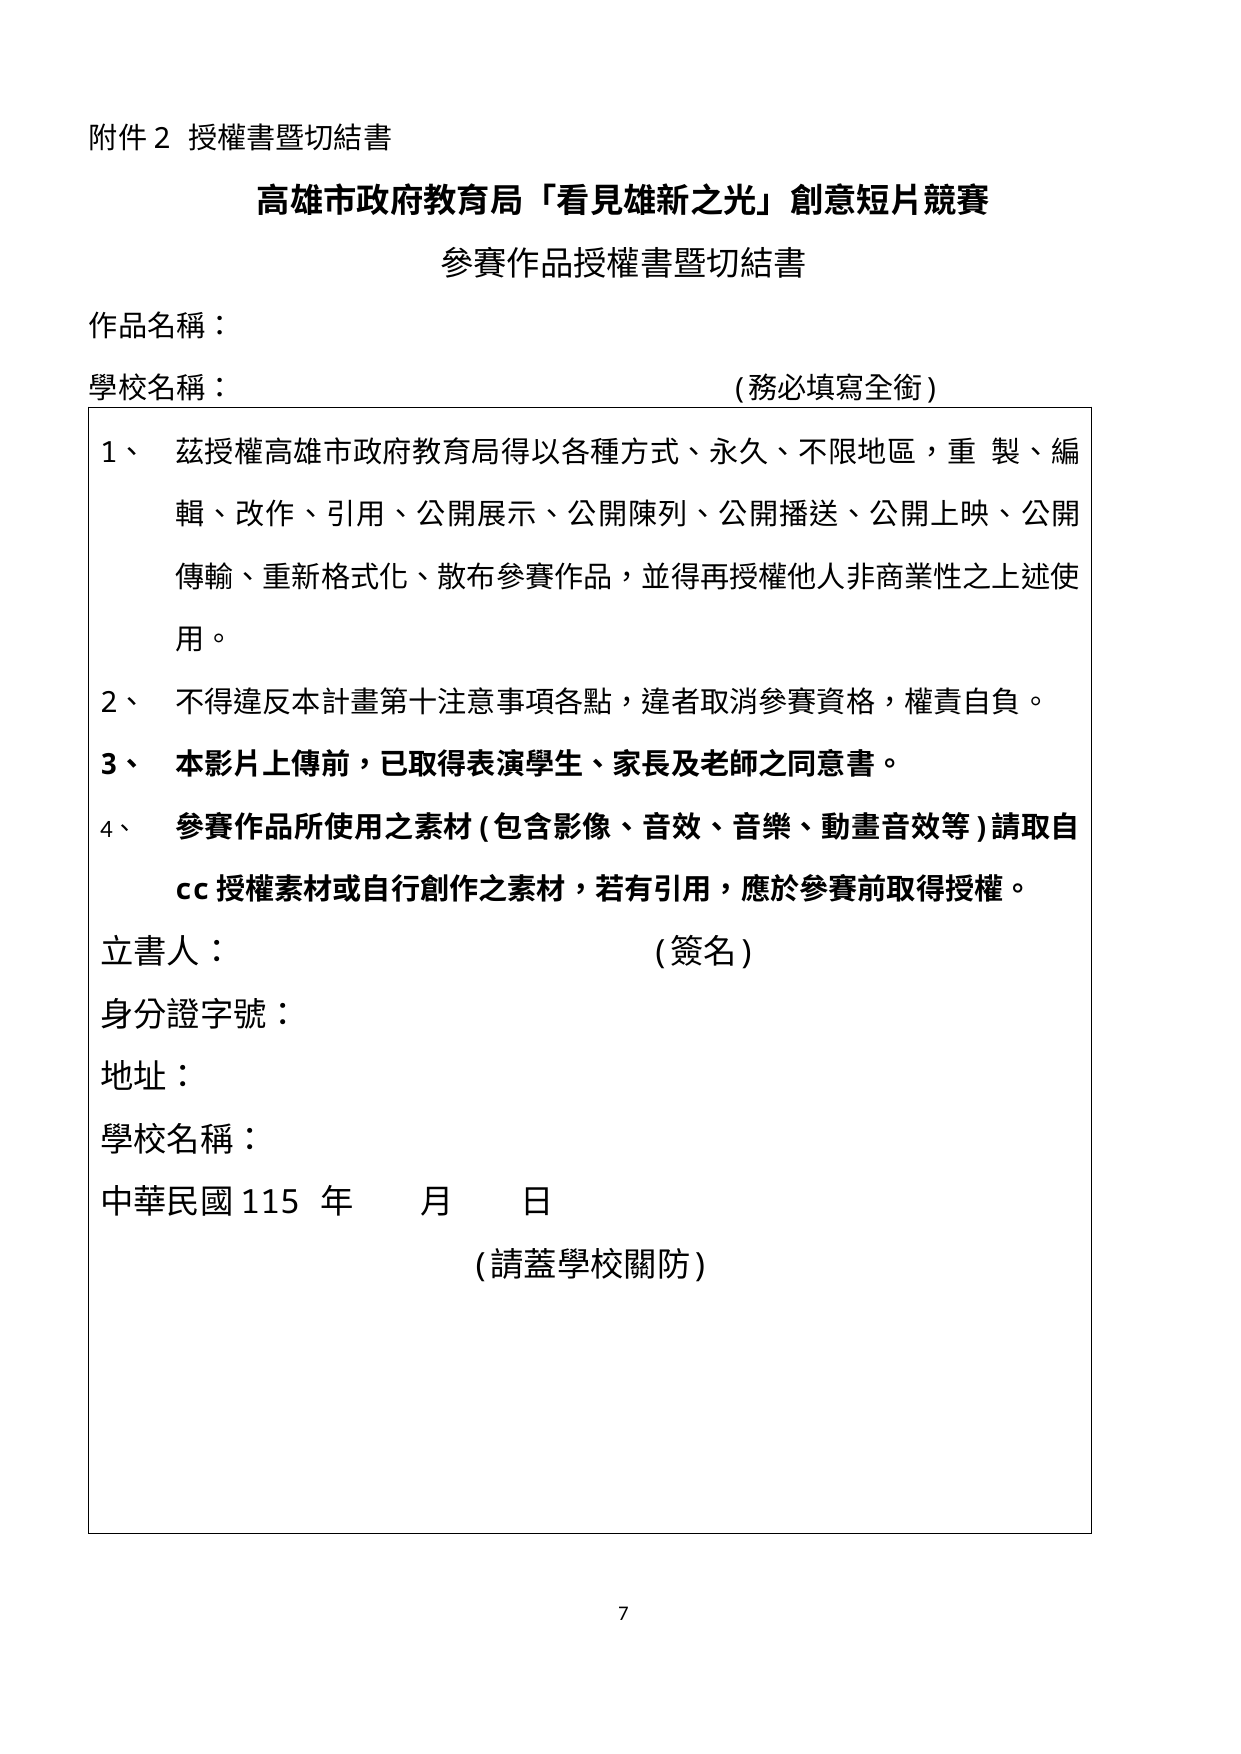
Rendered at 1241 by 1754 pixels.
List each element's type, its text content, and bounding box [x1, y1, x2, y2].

table_header 茲授權高雄市政府教育局得以各種方式、永久、不限地區，重 製、編輯、改作、引用、公開展示、公開陳列、公開播送、公開上映、公開 傳輸、重新格式化、散布參賽作品，並得再授權他人非商業性之上述使用。 不得違反本計畫第十注意事項各點，違者取消參賽資格，權責自負。 本影片上傳前，已取得表演學生、家長及老師之同意書。 參賽作品所使用之素材(包含影像、音效、音樂、動畫音效等)請取自cc授權素材或自行創作之素材，若有引用，應於參賽前取得授權。 立書人： (簽名) 身分證字號： 地址： 學校名稱： 中華民國115 年 月 日 (請蓋學校關防) [89, 408, 1091, 1533]
text 學校名稱： (務必填寫全銜) [89, 344, 1157, 407]
text 作品名稱： [89, 282, 1157, 344]
text 附件2 授權書暨切結書 [89, 94, 1157, 157]
text 參賽作品授權書暨切結書 [89, 219, 1157, 282]
text 高雄市政府教育局「看見雄新之光」創意短片競賽 [89, 157, 1157, 219]
